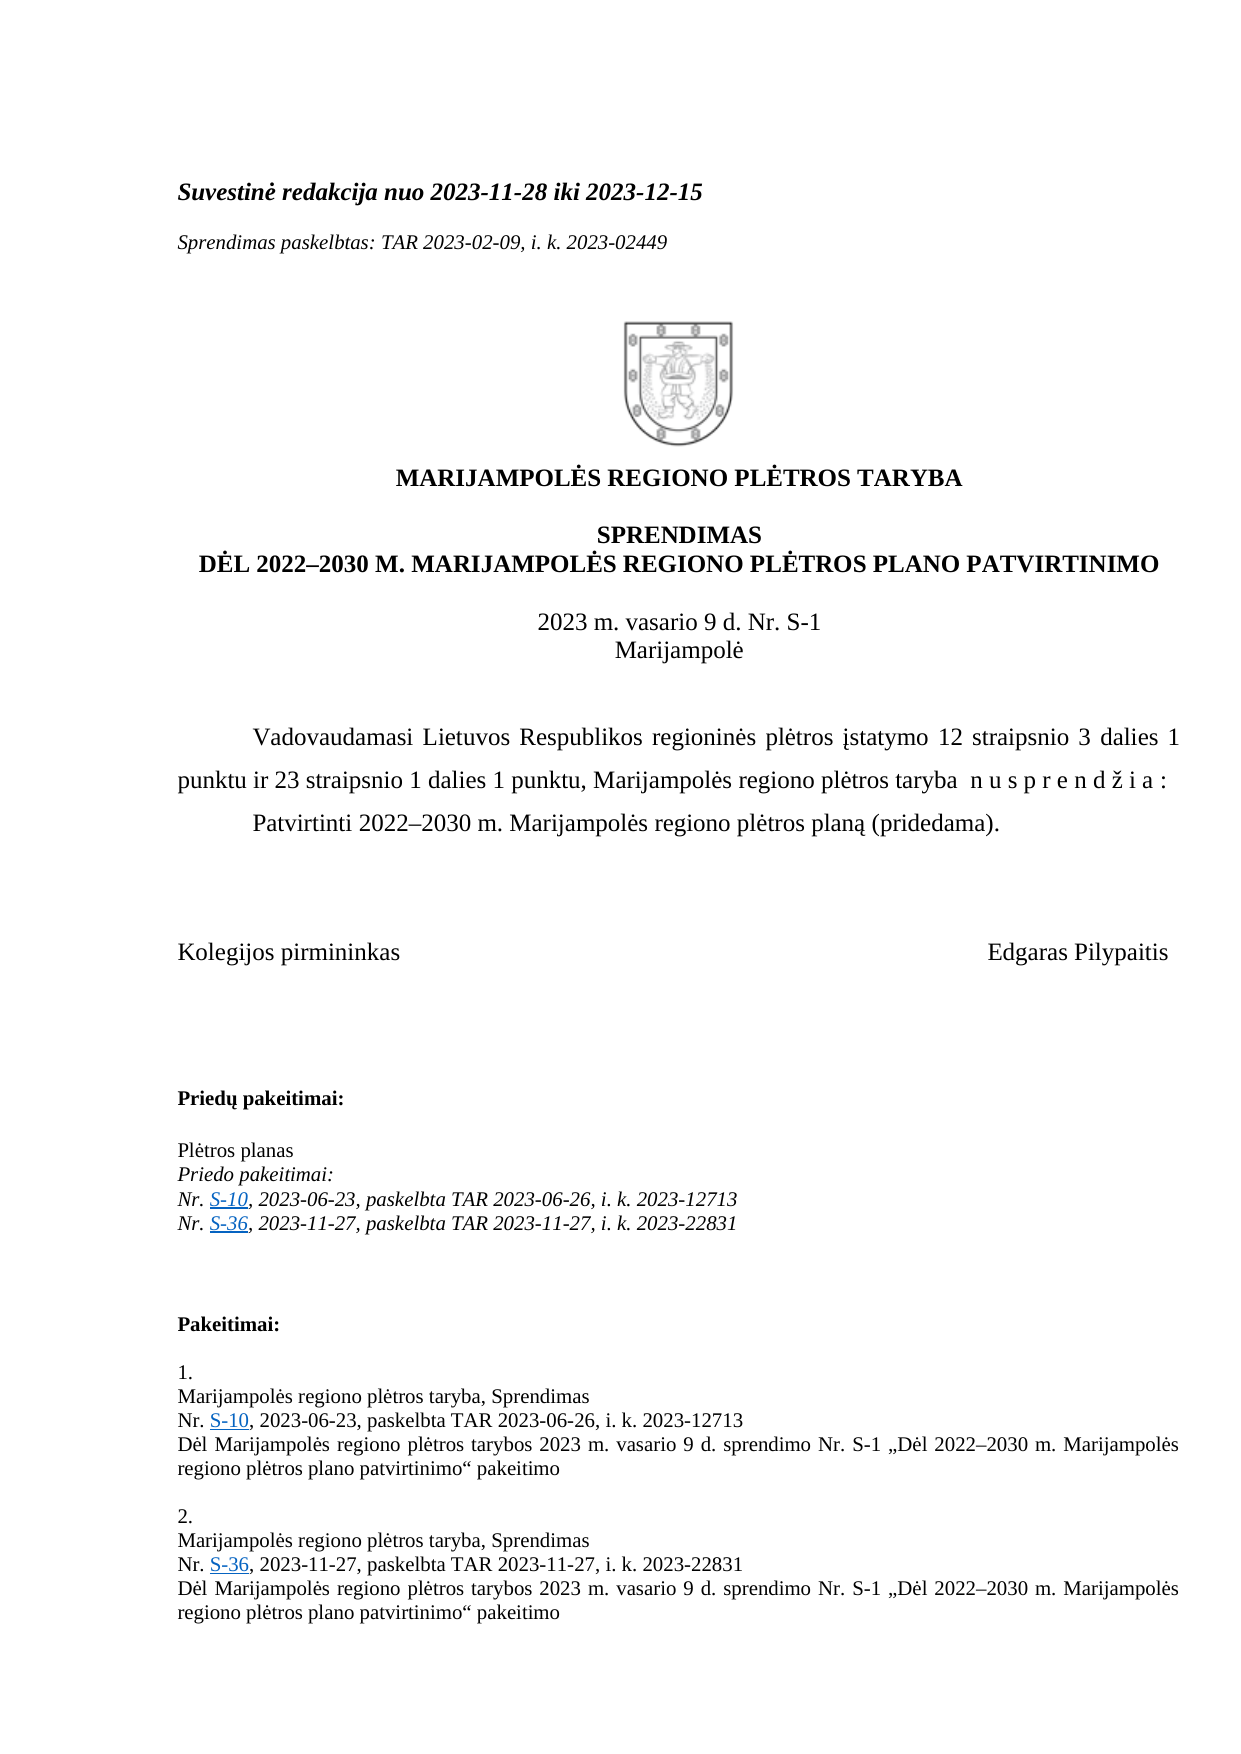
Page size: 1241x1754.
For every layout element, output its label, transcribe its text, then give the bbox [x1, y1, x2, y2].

text 2023 m. vasario 9 d. Nr. S-1 [177, 607, 1181, 636]
text DĖL 2022–2030 M. MARIJAMPOLĖS REGIONO PLĖTROS PLANO PATVIRTINIMO [177, 549, 1181, 578]
text Nr. S-36, 2023-11-27, paskelbta TAR 2023-11-27, i. k. 2023-22831 [177, 1211, 1181, 1234]
text Marijampolė [177, 636, 1181, 664]
text Kolegijos pirmininkas Edgaras Pilypaitis [177, 937, 1181, 966]
text Priedų pakeitimai: [177, 1086, 1181, 1109]
text Nr. S-36, 2023-11-27, paskelbta TAR 2023-11-27, i. k. 2023-22831 [177, 1552, 1181, 1576]
text Pakeitimai: [177, 1311, 1181, 1336]
text Dėl Marijampolės regiono plėtros tarybos 2023 m. vasario 9 d. sprendimo Nr. S-1 „Dėl 2022–2030 m. Marijampolės regiono plėtros plano patvirtinimo“ pakeitimo [177, 1432, 1181, 1480]
text MARIJAMPOLĖS REGIONO PLĖTROS TARYBA [177, 463, 1181, 492]
text Plėtros planas [177, 1138, 1181, 1162]
text Priedo pakeitimai: [177, 1162, 1181, 1186]
text Vadovaudamasi Lietuvos Respublikos regioninės plėtros įstatymo 12 straipsnio 3 dalies 1 punktu ir 23 straipsnio 1 dalies 1 punktu, Marijampolės regiono plėtros taryba nusprendžia: [177, 722, 1181, 794]
text Suvestinė redakcija nuo 2023-11-28 iki 2023-12-15 [177, 177, 1181, 206]
text Patvirtinti 2022–2030 m. Marijampolės regiono plėtros planą (pridedama). [177, 808, 1181, 837]
text SPRENDIMAS [177, 521, 1181, 549]
text Nr. S-10, 2023-06-23, paskelbta TAR 2023-06-26, i. k. 2023-12713 [177, 1186, 1181, 1211]
text 2. [177, 1504, 1181, 1528]
text Sprendimas paskelbtas: TAR 2023-02-09, i. k. 2023-02449 [177, 230, 1181, 254]
text Marijampolės regiono plėtros taryba, Sprendimas [177, 1528, 1181, 1552]
text Nr. S-10, 2023-06-23, paskelbta TAR 2023-06-26, i. k. 2023-12713 [177, 1408, 1181, 1432]
text 1. [177, 1359, 1181, 1384]
text Marijampolės regiono plėtros taryba, Sprendimas [177, 1384, 1181, 1408]
text Dėl Marijampolės regiono plėtros tarybos 2023 m. vasario 9 d. sprendimo Nr. S-1 „Dėl 2022–2030 m. Marijampolės regiono plėtros plano patvirtinimo“ pakeitimo [177, 1576, 1181, 1624]
